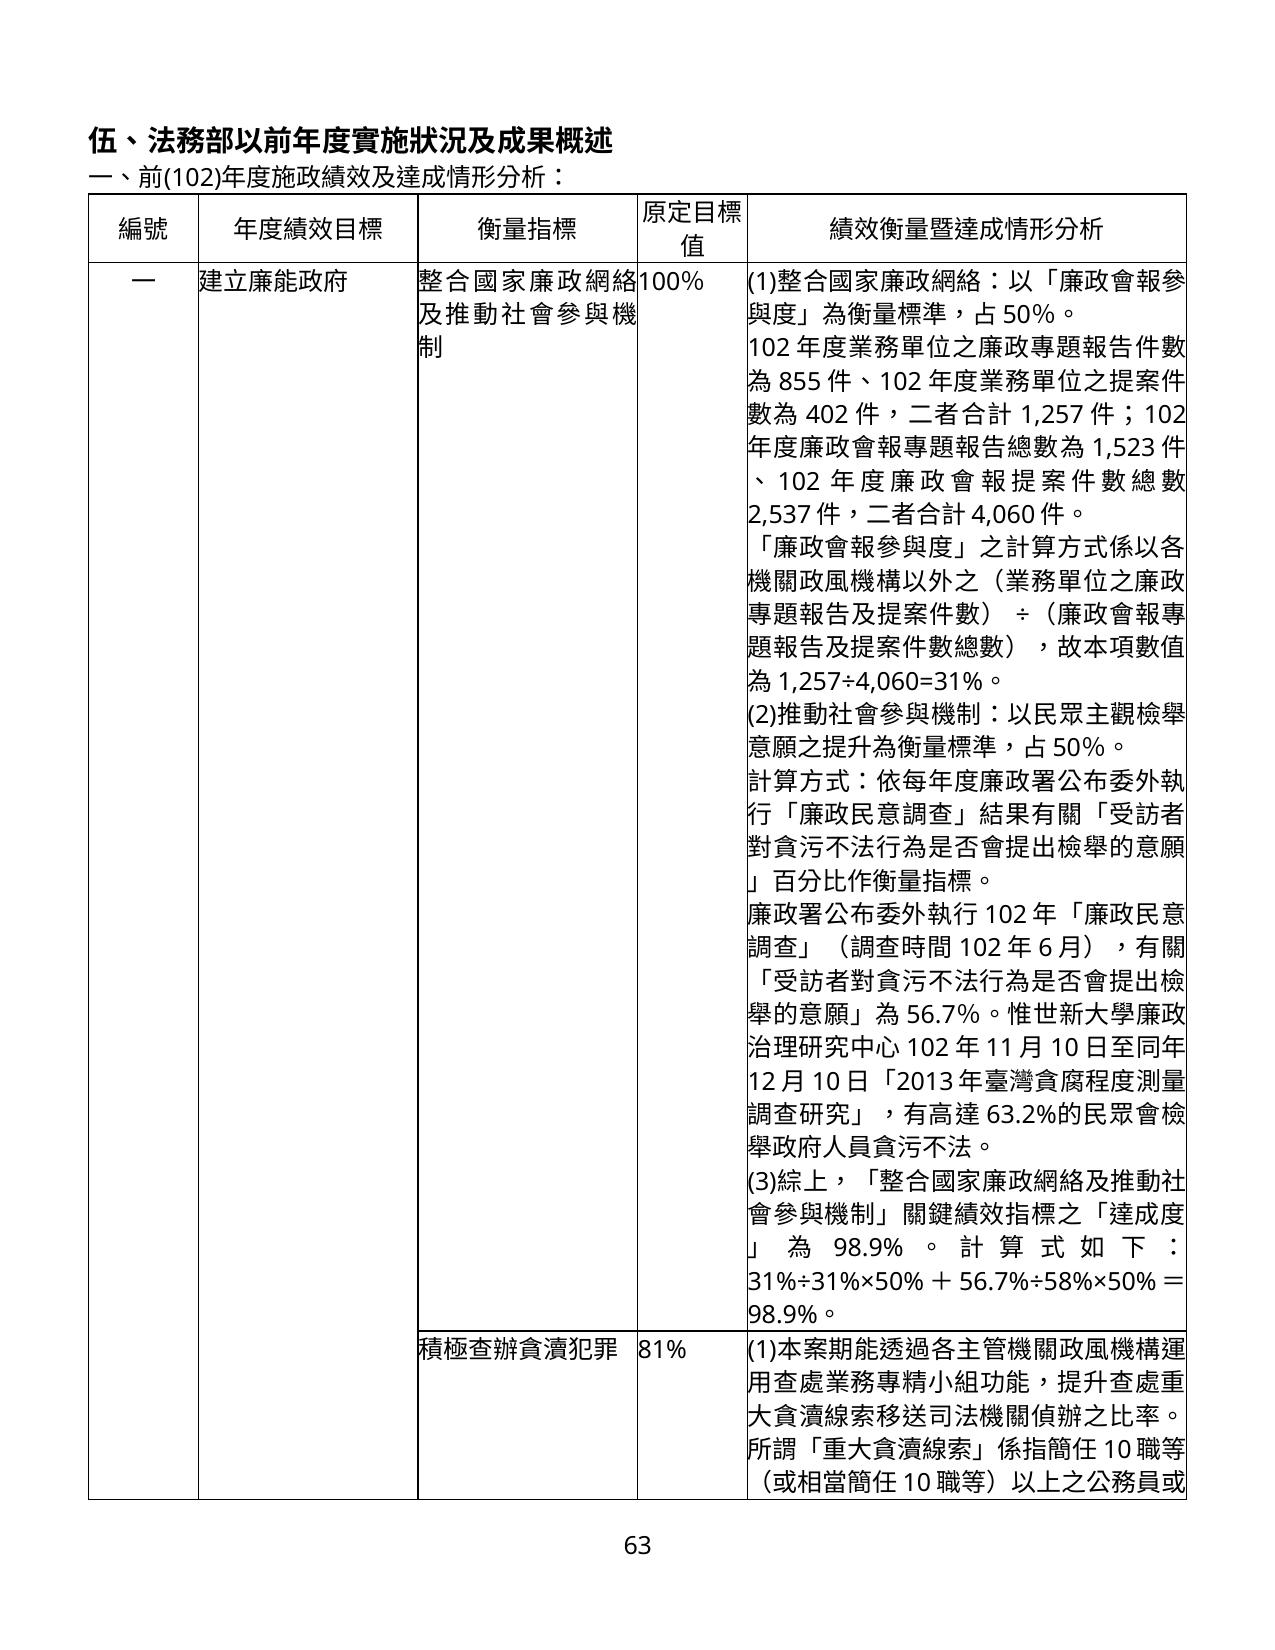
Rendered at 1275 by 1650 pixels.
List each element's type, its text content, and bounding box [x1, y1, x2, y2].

text 一、前(102)年度施政績效及達成情形分析： [88, 160, 1186, 193]
table_header 編號 [89, 195, 198, 262]
table_cell 建立廉能政府 [199, 263, 417, 1498]
table_cell 81% [638, 1332, 747, 1498]
table_cell 積極查辦貪瀆犯罪 [419, 1332, 637, 1498]
table_header 績效衡量暨達成情形分析 [748, 195, 1186, 262]
table_cell 整合國家廉政網絡及推動社會參與機制 [419, 263, 637, 1330]
table_cell 一 [89, 263, 198, 1498]
table_header 衡量指標 [419, 195, 637, 262]
table_header 原定目標值 [638, 195, 747, 262]
table_cell (1)整合國家廉政網絡：以「廉政會報參與度」為衡量標準，占50％。 102年度業務單位之廉政專題報告件數為855件、102年度業務單位之提案件數為402件，二者合計1,257件；102年度廉政會報專題報告總數為1,523件、102年度廉政會報提案件數總數2,537件，二者合計4,060件。 「廉政會報參與度」之計算方式係以各機關政風機構以外之（業務單位之廉政專題報告及提案件數） ÷（廉政會報專題報告及提案件數總數），故本項數值為1,257÷4,060=31%。 (2)推動社會參與機制：以民眾主觀檢舉意願之提升為衡量標準，占50％。 計算方式：依每年度廉政署公布委外執行「廉政民意調查」結果有關「受訪者對貪污不法行為是否會提出檢舉的意願」百分比作衡量指標。 廉政署公布委外執行102年「廉政民意調查」（調查時間102年6月），有關「受訪者對貪污不法行為是否會提出檢舉的意願」為56.7％。惟世新大學廉政治理研究中心102年11月10日至同年12月10日「2013年臺灣貪腐程度測量調查研究」，有高達63.2%的民眾會檢舉政府人員貪污不法。 (3)綜上，「整合國家廉政網絡及推動社會參與機制」關鍵績效指標之「達成度」為98.9%。計算式如下：31%÷31%×50%＋56.7%÷58%×50%＝98.9%。 [748, 263, 1186, 1330]
table_cell 100％ [638, 263, 747, 1330]
text 伍、法務部以前年度實施狀況及成果概述 [88, 118, 1186, 160]
table_cell (1)本案期能透過各主管機關政風機構運用查處業務專精小組功能，提升查處重大貪瀆線索移送司法機關偵辦之比率。所謂「重大貪瀆線索」係指簡任10職等（或相當簡任10職等）以上之公務員或 [748, 1332, 1186, 1498]
table_header 年度績效目標 [199, 195, 417, 262]
